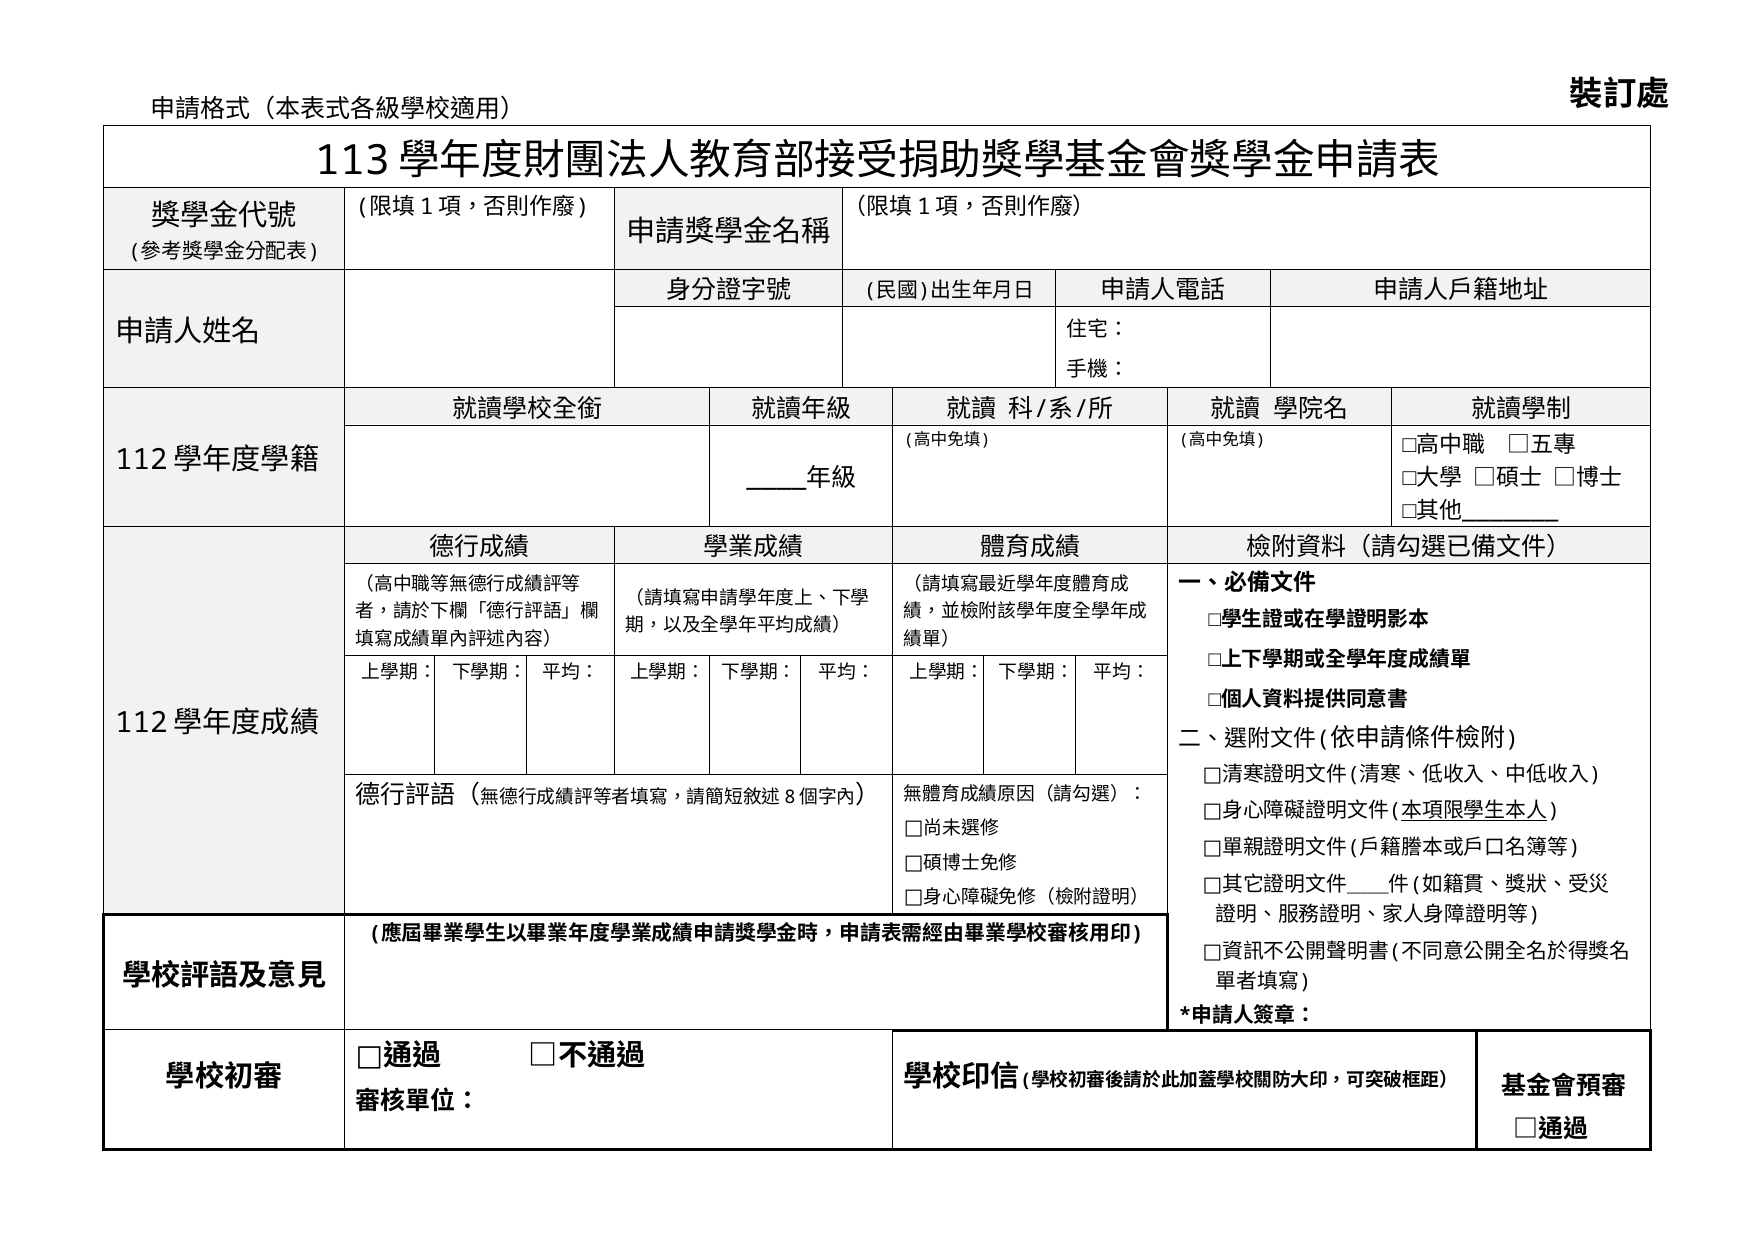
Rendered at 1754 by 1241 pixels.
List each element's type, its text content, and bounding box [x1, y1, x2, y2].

table_cell [345, 270, 614, 387]
table_cell 獎學金代號 (參考獎學金分配表) [104, 188, 344, 269]
table_cell （請填寫申請學年度上、下學期，以及全學年平均成績） [615, 564, 892, 655]
table_cell 就讀年級 [710, 388, 892, 424]
table_cell 身分證字號 [615, 270, 842, 306]
table_cell 就讀 科/系/所 [893, 388, 1167, 424]
table_cell 一、必備文件 □學生證或在學證明影本 □上下學期或全學年度成績單 □個人資料提供同意書 二、選附文件(依申請條件檢附) □清寒證明文件(清寒、低收入、中低收入) □身心障礙證明文件(本項限學生本人) □單親證明文件(戶籍謄本或戶口名簿等) □其它證明文件＿＿件(如籍貫、獎狀、受災 證明、服務證明、家人身障證明等) □資訊不公開聲明書(不同意公開全名於得獎名單者填寫) *申請人簽章： [1168, 564, 1650, 1028]
table_cell 德行成績 [345, 527, 614, 563]
table_cell 檢附資料（請勾選已備文件） [1168, 527, 1650, 563]
table_cell 就讀學制 [1392, 388, 1650, 424]
table_cell 申請人電話 [1056, 270, 1270, 306]
table_cell （請填寫最近學年度體育成績，並檢附該學年度全學年成績單） [893, 564, 1167, 655]
table_cell 平均： [527, 656, 614, 774]
text 申請格式（本表式各級學校適用） [150, 59, 1702, 125]
table_cell 申請人戶籍地址 [1271, 270, 1650, 306]
table_cell 學校初審 [105, 1030, 344, 1148]
table_cell 下學期： [984, 656, 1075, 774]
table_cell （高中職等無德行成績評等者，請於下欄「德行評語」欄填寫成績單內評述內容） [345, 564, 614, 655]
table_cell 平均： [1076, 656, 1167, 774]
table_cell 體育成績 [893, 527, 1167, 563]
table_cell 學校印信(學校初審後請於此加蓋學校關防大印，可突破框距） [893, 1032, 1475, 1148]
table_cell 學校評語及意見 [105, 916, 344, 1028]
table_cell 上學期： [893, 656, 983, 774]
table_cell 下學期： [435, 656, 526, 774]
table_cell [843, 307, 1055, 387]
table_cell 就讀學校全銜 [345, 388, 709, 424]
table_cell (民國)出生年月日 [843, 270, 1055, 306]
table_header 113學年度財團法人教育部接受捐助獎學基金會獎學金申請表 [104, 126, 1650, 187]
table_cell 住宅： 手機： [1056, 307, 1270, 387]
table_cell 112學年度學籍 [104, 388, 344, 526]
table_cell 基金會預審 □通過 □不通過 [1478, 1032, 1649, 1148]
text 裝訂處 [1552, 67, 1687, 115]
table_cell 下學期： [710, 656, 800, 774]
table_cell □通過 □不通過 審核單位： [345, 1030, 892, 1148]
table_cell 德行評語（無德行成績評等者填寫，請簡短敘述8個字內） [345, 775, 892, 913]
table_cell ____年級 [710, 426, 892, 526]
table_cell 上學期： [345, 656, 434, 774]
table_cell 學業成績 [615, 527, 892, 563]
table_cell □高中職 □五專 □大學 □碩士 □博士 □其他_______ [1392, 426, 1650, 526]
table_cell [615, 307, 842, 387]
table_cell (高中免填) [893, 426, 1167, 526]
table_cell 無體育成績原因（請勾選）： □尚未選修 □碩博士免修 □身心障礙免修（檢附證明） [893, 775, 1167, 913]
table_cell 平均： [801, 656, 892, 774]
table_cell 申請人姓名 [104, 270, 344, 387]
table_cell [345, 426, 709, 526]
table_cell (應屆畢業學生以畢業年度學業成績申請獎學金時，申請表需經由畢業學校審核用印) [345, 916, 1166, 1028]
table_cell 申請獎學金名稱 [615, 188, 842, 269]
table_cell [1271, 307, 1650, 387]
table_cell (限填1項，否則作廢) [345, 188, 614, 269]
table_cell 上學期： [615, 656, 709, 774]
table_cell （限填1項，否則作廢） [843, 188, 1650, 269]
table_cell (高中免填) [1168, 426, 1391, 526]
table_cell 112學年度成績 [104, 527, 344, 913]
table_cell 就讀 學院名 [1168, 388, 1391, 424]
